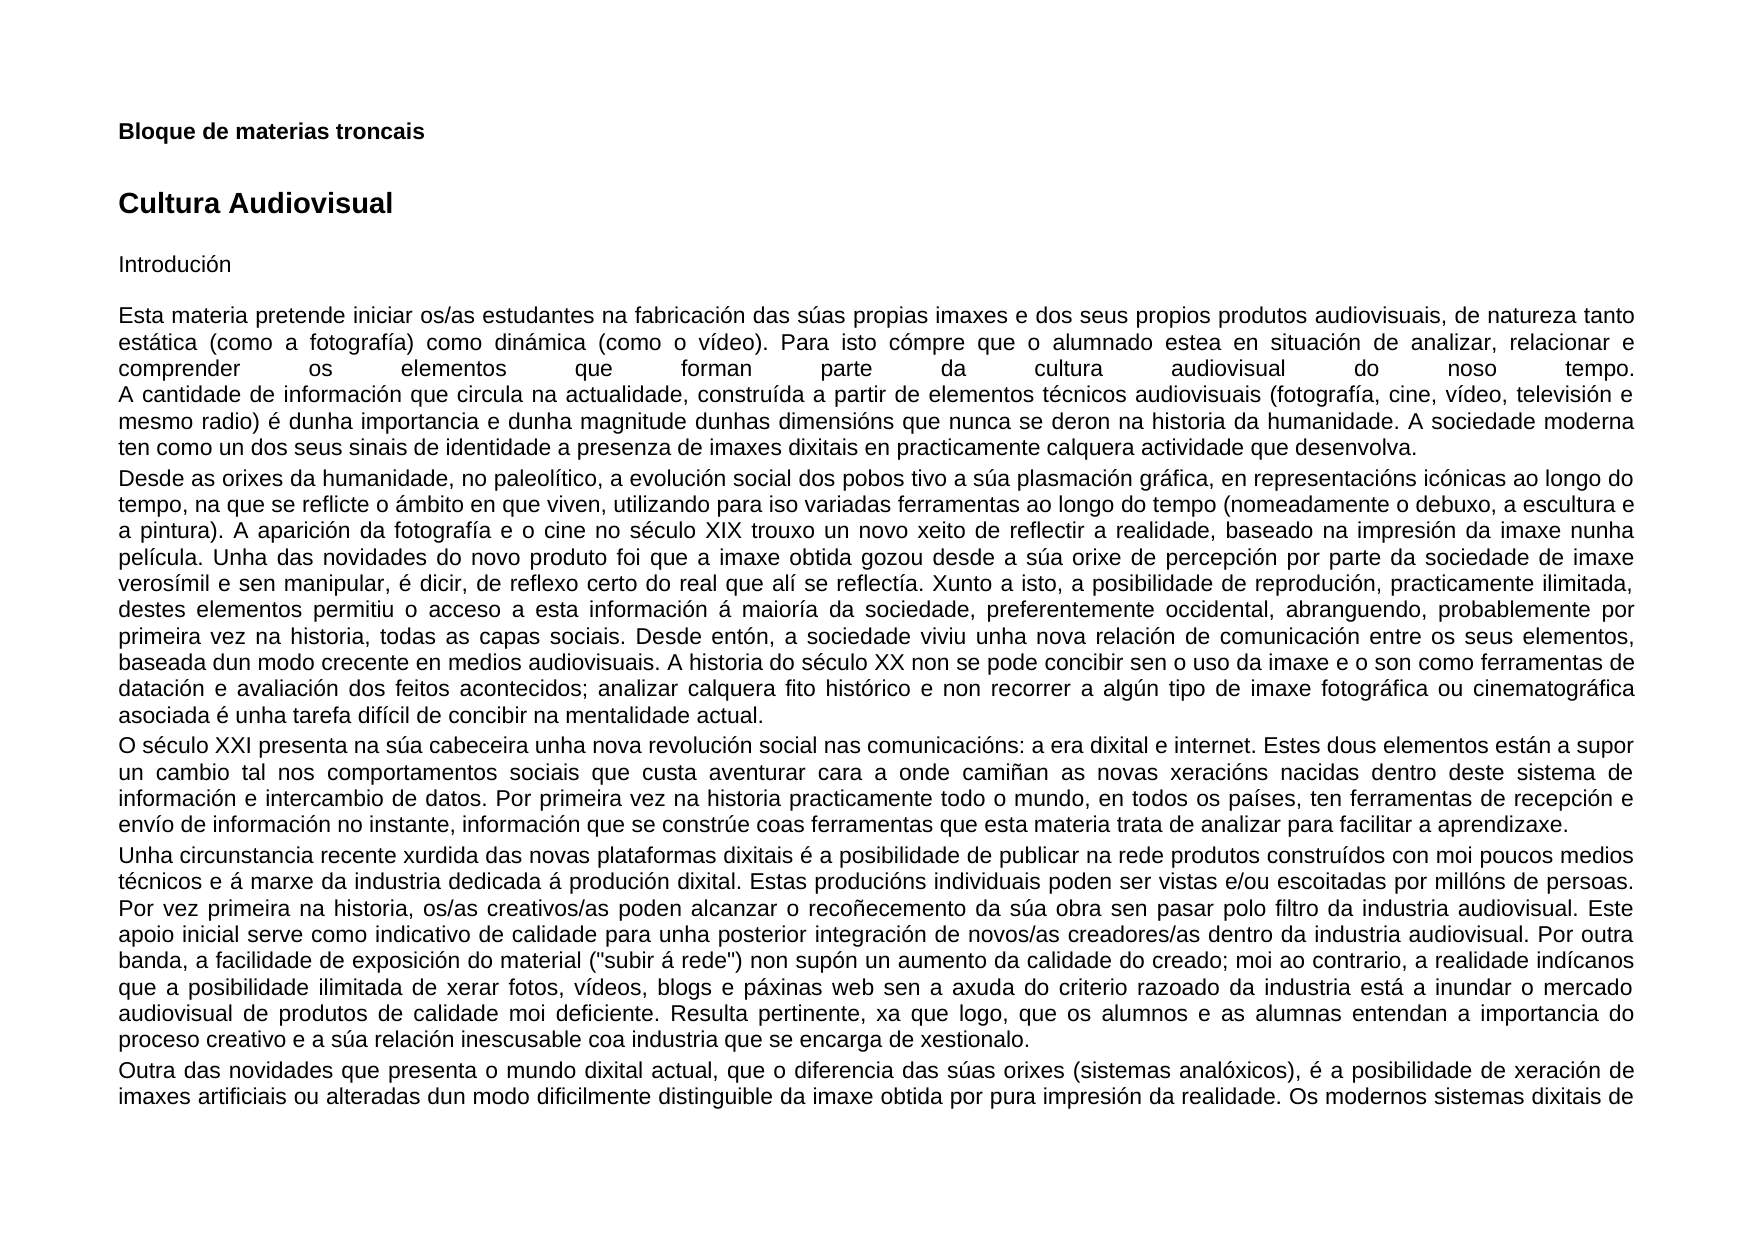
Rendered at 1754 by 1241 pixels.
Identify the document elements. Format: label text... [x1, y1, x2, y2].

text O século XXI presenta na súa cabeceira unha nova revolución social nas comunicacións: a era dixital e internet. Estes dous elementos están a supor un cambio tal nos comportamentos sociais que custa aventurar cara a onde camiñan as novas xeracións nacidas dentro deste sistema de información e intercambio de datos. Por primeira vez na historia practicamente todo o mundo, en todos os países, ten ferramentas de recepción e envío de información no instante, información que se constrúe coas ferramentas que esta materia trata de analizar para facilitar a aprendizaxe. [118, 732, 1636, 838]
text Cultura Audiovisual [118, 186, 1636, 220]
text Esta materia pretende iniciar os/as estudantes na fabricación das súas propias imaxes e dos seus propios produtos audiovisuais, de natureza tanto estática (como a fotografía) como dinámica (como o vídeo). Para isto cómpre que o alumnado estea en situación de analizar, relacionar e comprender os elementos que forman parte da cultura audiovisual do noso tempo. A cantidade de información que circula na actualidade, construída a partir de elementos técnicos audiovisuais (fotografía, cine, vídeo, televisión e mesmo radio) é dunha importancia e dunha magnitude dunhas dimensións que nunca se deron na historia da humanidade. A sociedade moderna ten como un dos seus sinais de identidade a presenza de imaxes dixitais en practicamente calquera actividade que desenvolva. [118, 302, 1636, 460]
text Desde as orixes da humanidade, no paleolítico, a evolución social dos pobos tivo a súa plasmación gráfica, en representacións icónicas ao longo do tempo, na que se reflicte o ámbito en que viven, utilizando para iso variadas ferramentas ao longo do tempo (nomeadamente o debuxo, a escultura e a pintura). A aparición da fotografía e o cine no século XIX trouxo un novo xeito de reflectir a realidade, baseado na impresión da imaxe nunha película. Unha das novidades do novo produto foi que a imaxe obtida gozou desde a súa orixe de percepción por parte da sociedade de imaxe verosímil e sen manipular, é dicir, de reflexo certo do real que alí se reflectía. Xunto a isto, a posibilidade de reprodución, practicamente ilimitada, destes elementos permitiu o acceso a esta información á maioría da sociedade, preferentemente occidental, abranguendo, probablemente por primeira vez na historia, todas as capas sociais. Desde entón, a sociedade viviu unha nova relación de comunicación entre os seus elementos, baseada dun modo crecente en medios audiovisuais. A historia do século XX non se pode concibir sen o uso da imaxe e o son como ferramentas de datación e avaliación dos feitos acontecidos; analizar calquera fito histórico e non recorrer a algún tipo de imaxe fotográfica ou cinematográfica asociada é unha tarefa difícil de concibir na mentalidade actual. [118, 464, 1636, 728]
text Unha circunstancia recente xurdida das novas plataformas dixitais é a posibilidade de publicar na rede produtos construídos con moi poucos medios técnicos e á marxe da industria dedicada á produción dixital. Estas producións individuais poden ser vistas e/ou escoitadas por millóns de persoas. Por vez primeira na historia, os/as creativos/as poden alcanzar o recoñecemento da súa obra sen pasar polo filtro da industria audiovisual. Este apoio inicial serve como indicativo de calidade para unha posterior integración de novos/as creadores/as dentro da industria audiovisual. Por outra banda, a facilidade de exposición do material ("subir á rede") non supón un aumento da calidade do creado; moi ao contrario, a realidade indícanos que a posibilidade ilimitada de xerar fotos, vídeos, blogs e páxinas web sen a axuda do criterio razoado da industria está a inundar o mercado audiovisual de produtos de calidade moi deficiente. Resulta pertinente, xa que logo, que os alumnos e as alumnas entendan a importancia do proceso creativo e a súa relación inescusable coa industria que se encarga de xestionalo. [118, 842, 1636, 1053]
text Introdución [118, 251, 1636, 277]
text Bloque de materias troncais [118, 118, 1636, 144]
text Outra das novidades que presenta o mundo dixital actual, que o diferencia das súas orixes (sistemas analóxicos), é a posibilidade de xeración de imaxes artificiais ou alteradas dun modo dificilmente distinguible da imaxe obtida por pura impresión da realidade. Os modernos sistemas dixitais de [118, 1057, 1636, 1109]
